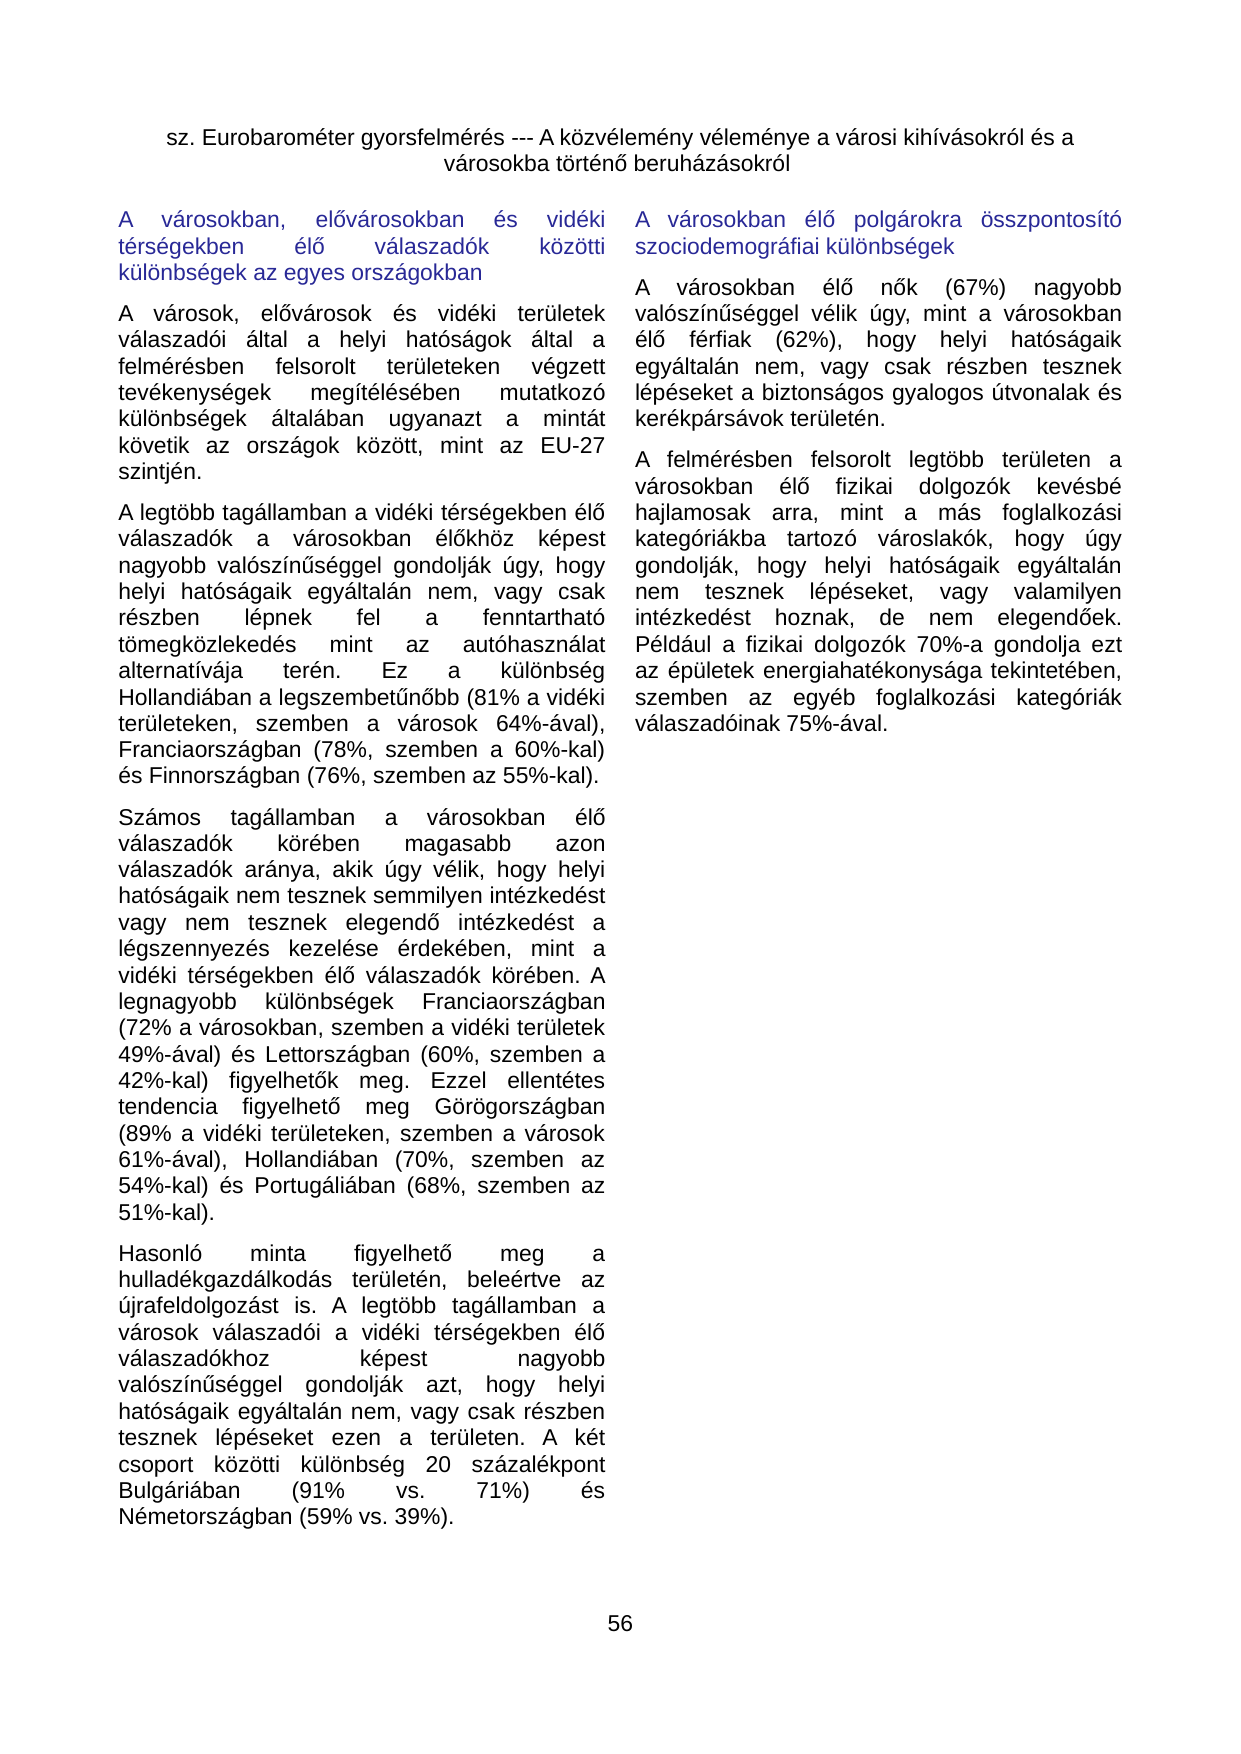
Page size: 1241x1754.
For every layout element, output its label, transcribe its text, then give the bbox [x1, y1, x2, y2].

text A legtöbb tagállamban a vidéki térségekben élő válaszadók a városokban élőkhöz képest nagyobb valószínűséggel gondolják úgy, hogy helyi hatóságaik egyáltalán nem, vagy csak részben lépnek fel a fenntartható tömegközlekedés mint az autóhasználat alternatívája terén. Ez a különbség Hollandiában a legszembetűnőbb (81% a vidéki területeken, szemben a városok 64%-ával), Franciaországban (78%, szemben a 60%-kal) és Finnországban (76%, szemben az 55%-kal). [118, 499, 605, 789]
text A felmérésben felsorolt legtöbb területen a városokban élő fizikai dolgozók kevésbé hajlamosak arra, mint a más foglalkozási kategóriákba tartozó városlakók, hogy úgy gondolják, hogy helyi hatóságaik egyáltalán nem tesznek lépéseket, vagy valamilyen intézkedést hoznak, de nem elegendőek. Például a fizikai dolgozók 70%-a gondolja ezt az épületek energiahatékonysága tekintetében, szemben az egyéb foglalkozási kategóriák válaszadóinak 75%-ával. [635, 446, 1122, 736]
text A városokban élő nők (67%) nagyobb valószínűséggel vélik úgy, mint a városokban élő férfiak (62%), hogy helyi hatóságaik egyáltalán nem, vagy csak részben tesznek lépéseket a biztonságos gyalogos útvonalak és kerékpársávok területén. [635, 273, 1122, 432]
text Hasonló minta figyelhető meg a hulladékgazdálkodás területén, beleértve az újrafeldolgozást is. A legtöbb tagállamban a városok válaszadói a vidéki térségekben élő válaszadókhoz képest nagyobb valószínűséggel gondolják azt, hogy helyi hatóságaik egyáltalán nem, vagy csak részben tesznek lépéseket ezen a területen. A két csoport közötti különbség 20 százalékpont Bulgáriában (91% vs. 71%) és Németországban (59% vs. 39%). [118, 1240, 605, 1529]
text A városok, elővárosok és vidéki területek válaszadói által a helyi hatóságok által a felmérésben felsorolt területeken végzett tevékenységek megítélésében mutatkozó különbségek általában ugyanazt a mintát követik az országok között, mint az EU-27 szintjén. [118, 300, 605, 484]
text A városokban, elővárosokban és vidéki térségekben élő válaszadók közötti különbségek az egyes országokban [118, 206, 605, 285]
text A városokban élő polgárokra összpontosító szociodemográfiai különbségek [635, 206, 1122, 259]
text Számos tagállamban a városokban élő válaszadók körében magasabb azon válaszadók aránya, akik úgy vélik, hogy helyi hatóságaik nem tesznek semmilyen intézkedést vagy nem tesznek elegendő intézkedést a légszennyezés kezelése érdekében, mint a vidéki térségekben élő válaszadók körében. A legnagyobb különbségek Franciaországban (72% a városokban, szemben a vidéki területek 49%-ával) és Lettországban (60%, szemben a 42%-kal) figyelhetők meg. Ezzel ellentétes tendencia figyelhető meg Görögországban (89% a vidéki területeken, szemben a városok 61%-ával), Hollandiában (70%, szemben az 54%-kal) és Portugáliában (68%, szemben az 51%-kal). [118, 803, 605, 1225]
